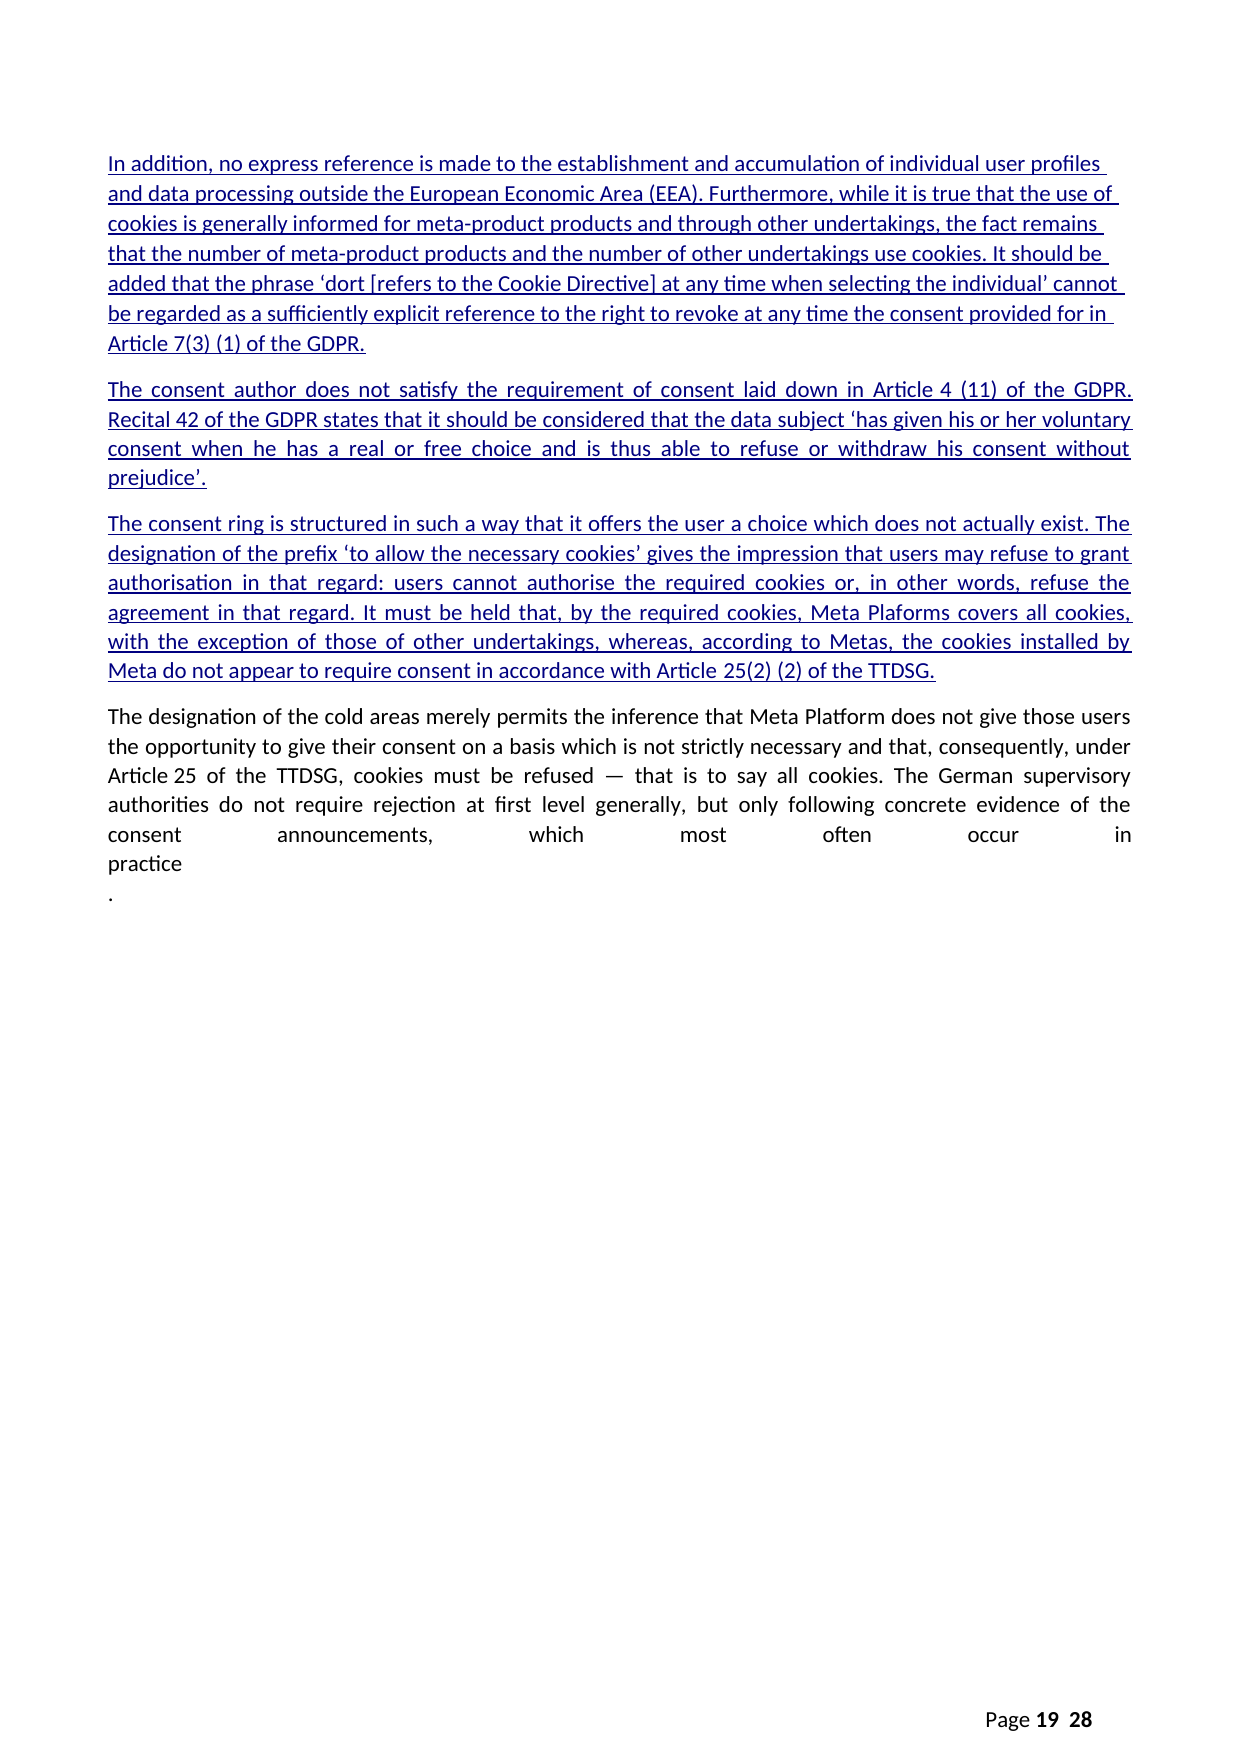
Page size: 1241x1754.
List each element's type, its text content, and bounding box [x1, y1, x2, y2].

text The consent ring is structured in such a way that it offers the user a choice which does not actually exist. The designation of the prefix ‘to allow the necessary cookies’ gives the impression that users may refuse to grant authorisation in that regard: users cannot authorise the required cookies or, in other words, refuse the agreement in that regard. It must be held that, by the required cookies, Meta Plaforms covers all cookies, [108, 509, 1133, 622]
text consent when he has a real or free choice and is thus able to refuse or withdraw his consent without prejudice’. [108, 430, 1133, 492]
text with the exception of those of other undertakings, whereas, according to Metas, the cookies installed by Meta do not appear to require consent in accordance with Article 25(2) (2) of the TTDSG. [108, 623, 1133, 684]
text The consent author does not satisfy the requirement of consent laid down in Article 4 (11) of the GDPR. [108, 375, 1133, 399]
text The designation of the cold areas merely permits the inference that Meta Platform does not give those users the opportunity to give their consent on a basis which is not strictly necessary and that, consequently, under Article 25 of the TTDSG, cookies must be refused — that is to say all cookies. The German supervisory authorities do not require rejection at first level generally, but only following concrete evidence of the consent announcements, which most often occur in practice. A first level recusal function is required whenever the user of the website must interact with the will-ons banner to continue the visit to the website. In so far as the user banker does not prevent internet sites and content is accessible, so that no action on the part of the users is necessary in order to be able to use the website with a willon tape, a refusal may be superfluous in the foreground. Moreover, a discharge function is not required at first instance where consent can be given only on another level. The claim therefore arises from the specific organisation of the instrument of consent and results from a case-by-case assessment. [108, 702, 1133, 907]
text Recital 42 of the GDPR states that it should be considered that the data subject ‘has given his or her voluntary [108, 401, 1133, 429]
text In addition, no express reference is made to the establishment and accumulation of individual user profiles and data processing outside the European Economic Area (EEA). Furthermore, while it is true that the use of cookies is generally informed for meta-product products and through other undertakings, the fact remains that the number of meta-product products and the number of other undertakings use cookies. It should be added that the phrase ‘dort [refers to the Cookie Directive] at any time when selecting the individual’ cannot be regarded as a sufficiently explicit reference to the right to revoke at any time the consent provided for in Article 7(3) (1) of the GDPR. [108, 149, 1133, 357]
